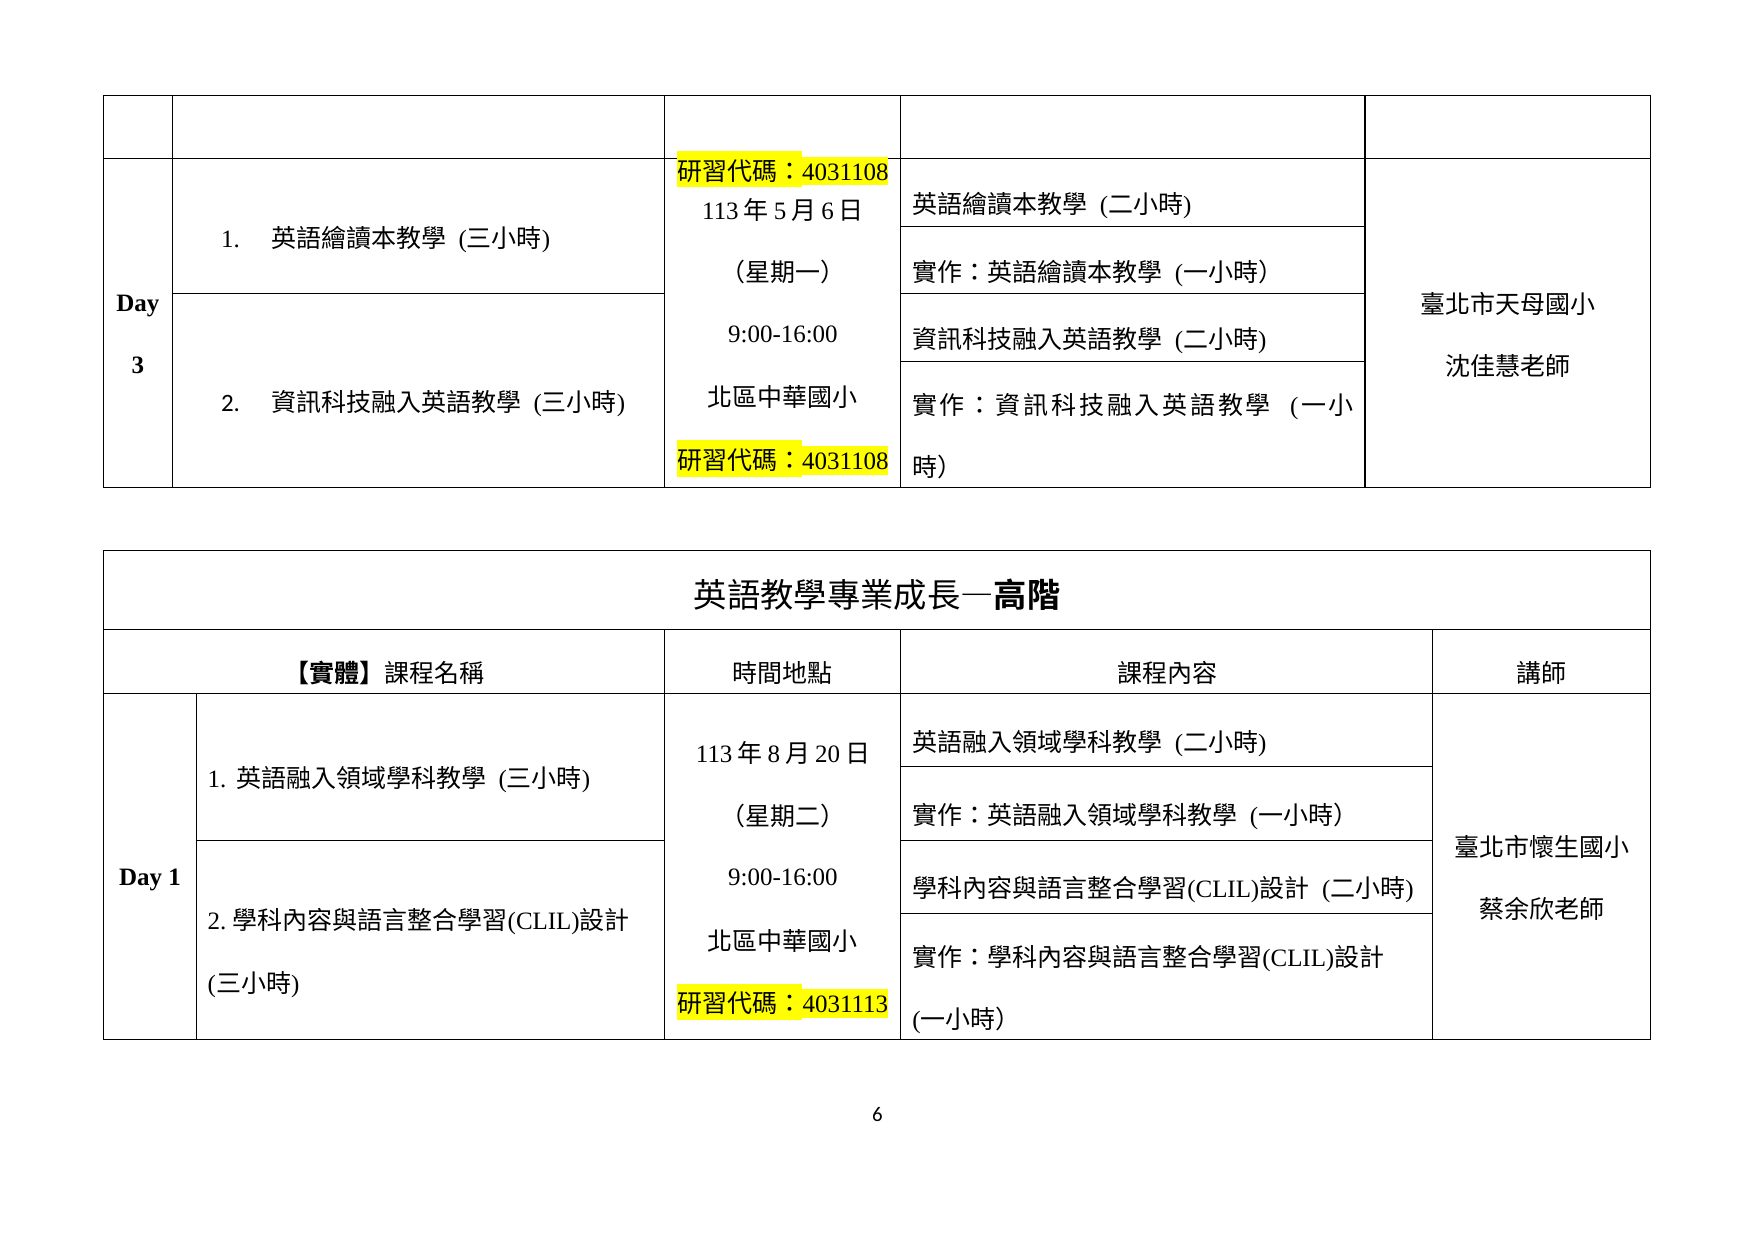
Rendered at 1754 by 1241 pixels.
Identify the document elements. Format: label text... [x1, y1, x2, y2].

table_cell 實作：英語繪讀本教學 (一小時） [901, 227, 1364, 293]
table_cell 臺北市懷生國小 蔡余欣老師 [1433, 694, 1650, 1039]
table_cell 學科內容與語言整合學習(CLIL)設計 (二小時) [901, 841, 1432, 913]
table_cell 英語繪讀本教學 (三小時) [173, 159, 664, 293]
table_cell 講師 [1433, 630, 1650, 693]
table_cell 實作：英語融入領域學科教學 (一小時） [901, 767, 1432, 839]
table_cell 113年5月6日 （星期一） 9:00-16:00 北區中華國小 研習代碼：4031108 [665, 159, 900, 487]
table_cell 課程內容 [901, 630, 1432, 693]
table_cell 資訊科技融入英語教學 (三小時) [173, 294, 664, 487]
table_cell 實作：學科內容與語言整合學習(CLIL)設計 (一小時） [901, 914, 1432, 1039]
table_cell [1366, 96, 1650, 158]
table_cell Day 3 [104, 159, 172, 487]
table_cell [901, 96, 1364, 158]
table_cell 113年5月3日 （星期五） 9:00-16:00 北區中華國小 研習代碼：4031108 [665, 96, 900, 158]
table_cell 113年8月20日 （星期二） 9:00-16:00 北區中華國小 研習代碼：4031113 [665, 694, 900, 1039]
table_cell 英語融入領域學科教學 (三小時) [197, 694, 664, 839]
table_cell 【實體】課程名稱 [104, 630, 664, 693]
table_cell 實作：資訊科技融入英語教學 (一小時） [901, 362, 1364, 487]
table_cell 臺北市天母國小 沈佳慧老師 [1366, 159, 1650, 487]
table_cell 資訊科技融入英語教學 (二小時) [901, 294, 1364, 361]
table_cell 英語融入領域學科教學 (二小時) [901, 694, 1432, 766]
table_cell [173, 96, 664, 158]
table_cell 英語繪讀本教學 (二小時) [901, 159, 1364, 226]
table_cell [104, 96, 172, 158]
table_header 英語教學專業成長—高階 [104, 551, 1650, 629]
table_cell 時間地點 [665, 630, 900, 693]
table_cell 2. 學科內容與語言整合學習(CLIL)設計 (三小時) [197, 841, 664, 1039]
table_cell Day 1 [104, 694, 196, 1039]
